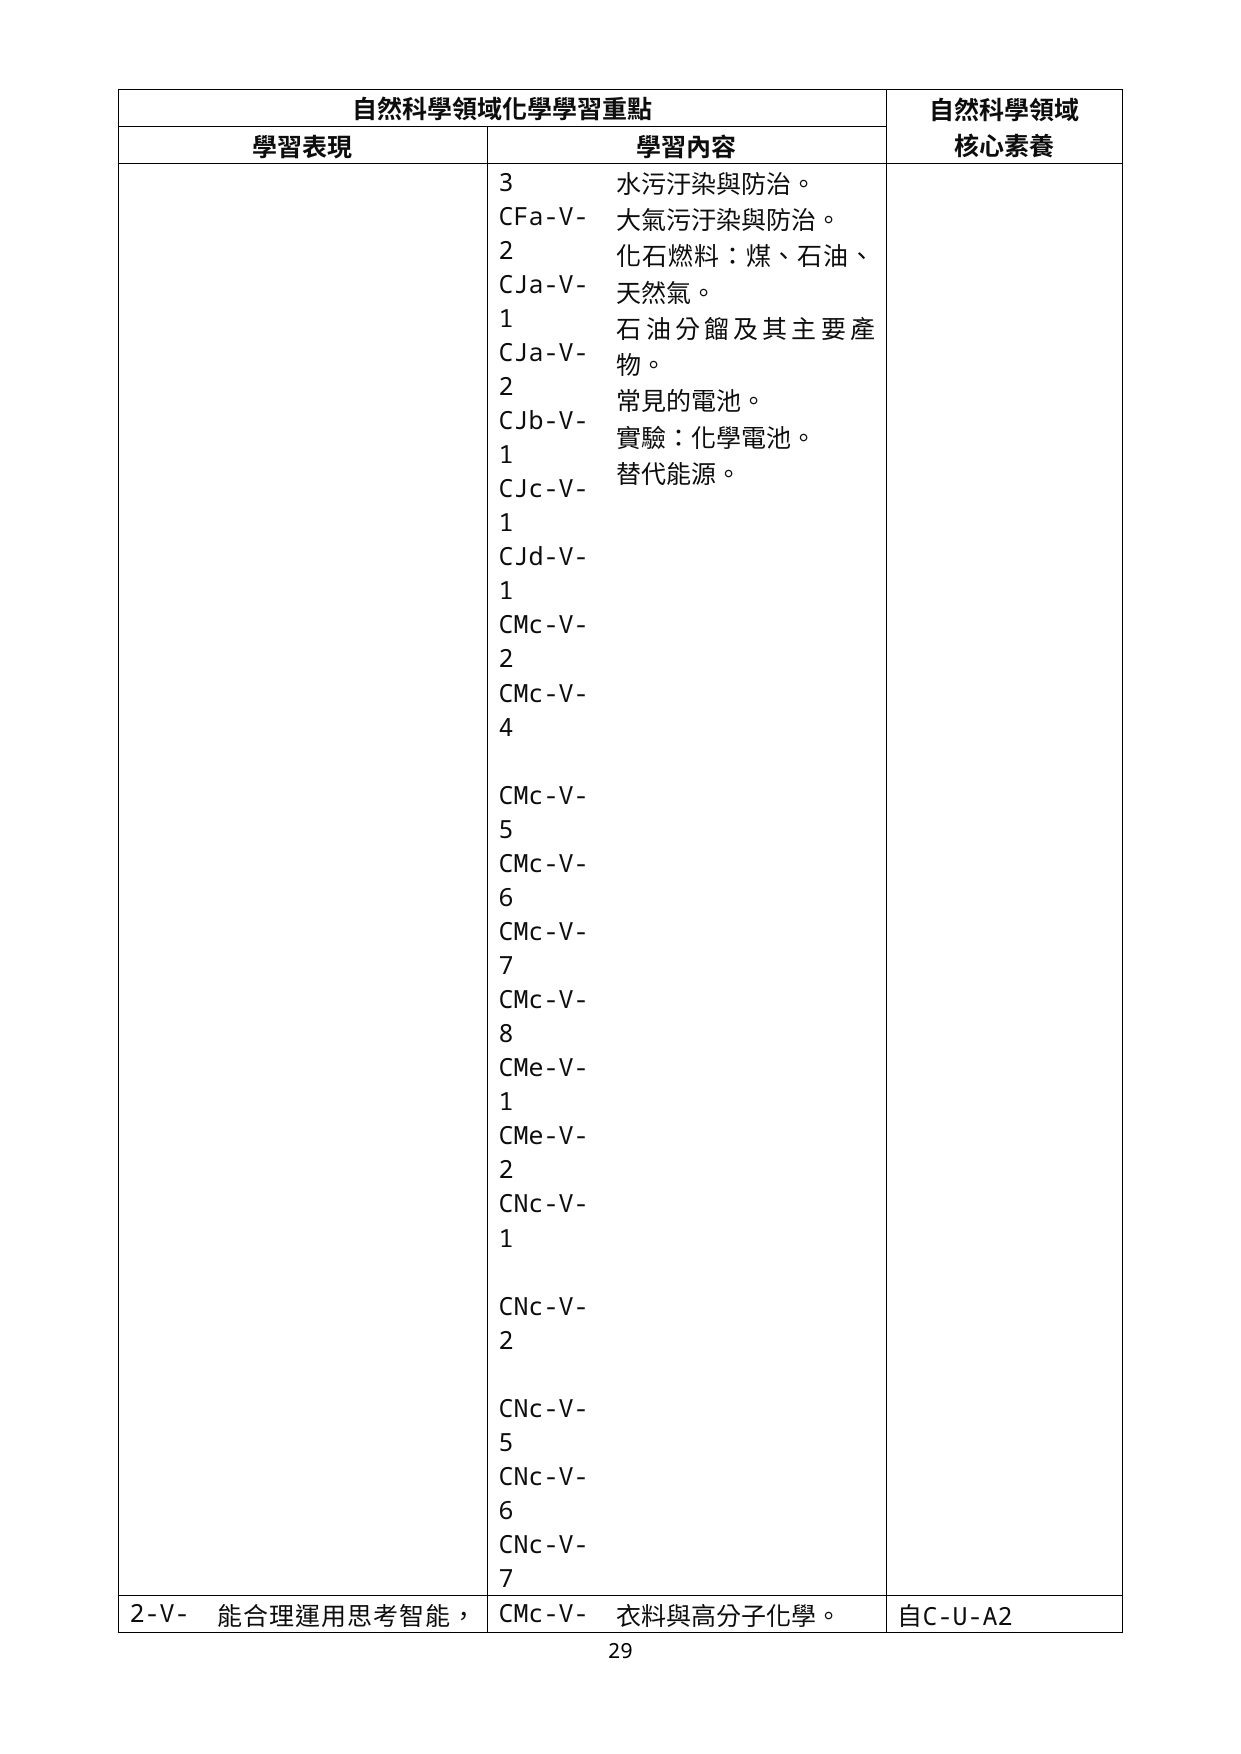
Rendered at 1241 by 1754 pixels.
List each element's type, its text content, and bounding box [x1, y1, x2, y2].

table_cell 水污汙染與防治。 大氣污汙染與防治。 化石燃料：煤、石油、天然氣。 石油分餾及其主要產物。 常見的電池。 實驗：化學電池。 替代能源。 [605, 164, 886, 1595]
table_cell 衣料與高分子化學。 [605, 1596, 886, 1632]
table_cell 2-V- [119, 1596, 206, 1632]
table_cell 學習表現 [119, 127, 487, 163]
table_cell [119, 164, 206, 1595]
table_cell 學習內容 [488, 127, 886, 163]
table_cell [206, 164, 487, 1595]
table_cell [887, 164, 1122, 1595]
table_cell 自C-U-A2 [887, 1596, 1122, 1632]
table_header 自然科學領域化學學習重點 [119, 90, 886, 126]
table_cell 3 CFa-V-2 CJa-V-1 CJa-V-2 CJb-V-1 CJc-V-1 CJd-V-1 CMc-V-2 CMc-V-4 CMc-V-5 CMc-V-6 CMc-V-7 CMc-V-8 CMe-V-1 CMe-V-2 CNc-V-1 CNc-V-2 CNc-V-5 CNc-V-6 CNc-V-7 [488, 164, 605, 1595]
table_header 自然科學領域 核心素養 [887, 90, 1122, 163]
table_cell CMc-V- [488, 1596, 605, 1632]
table_cell 能合理運用思考智能， [206, 1596, 487, 1632]
